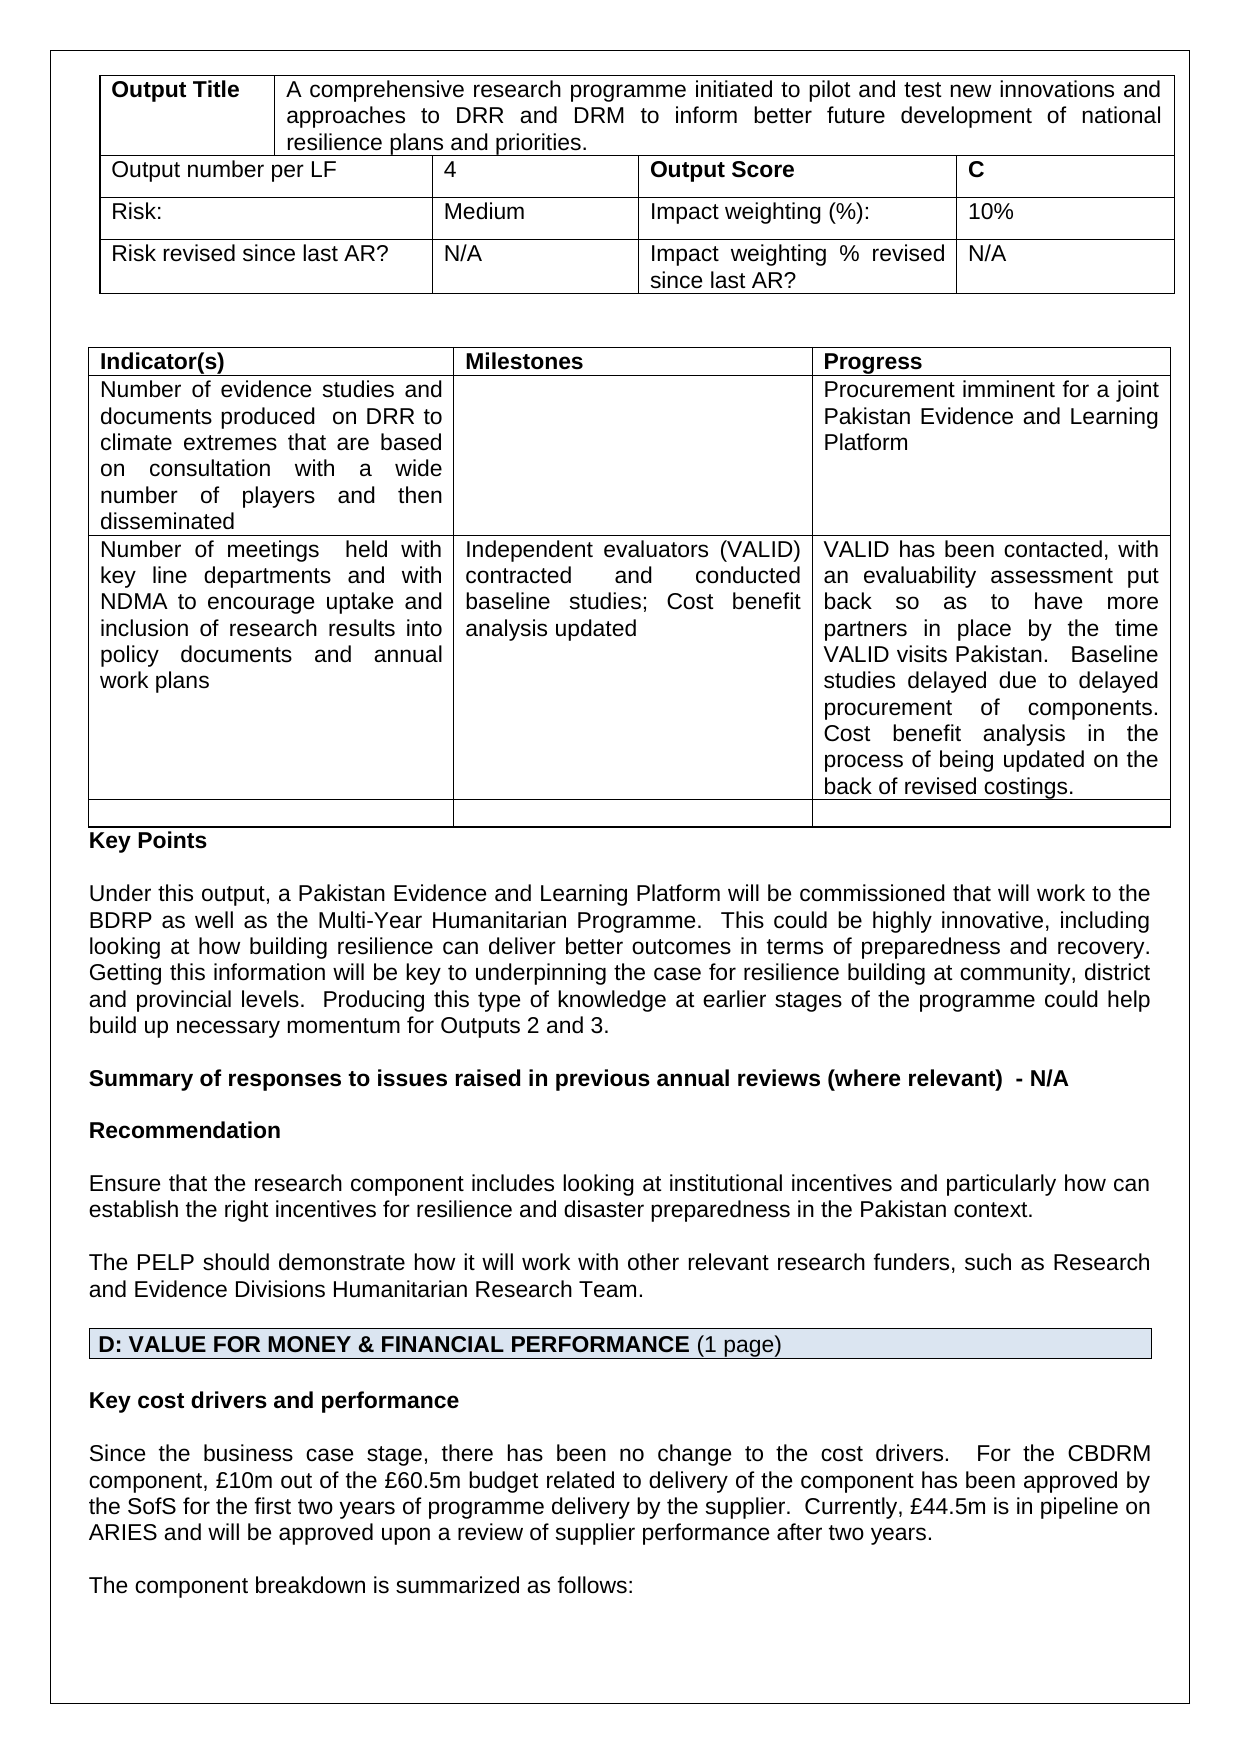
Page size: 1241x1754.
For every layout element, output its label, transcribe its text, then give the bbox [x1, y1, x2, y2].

table_cell Risk revised since last AR? [101, 240, 432, 293]
table_cell Medium [433, 198, 638, 239]
table_header A comprehensive research programme initiated to pilot and test new innovations and approaches to DRR and DRM to inform better future development of national resilience plans and priorities. [275, 76, 1174, 155]
text Key cost drivers and performance [89, 1387, 1152, 1414]
table_header Indicator(s) [89, 348, 453, 375]
table_cell Number of evidence studies and documents produced on DRR to climate extremes that are based on consultation with a wide number of players and then disseminated [89, 376, 453, 534]
subtitle D: VALUE FOR MONEY & FINANCIAL PERFORMANCE (1 page) [90, 1329, 1151, 1358]
table_cell Independent evaluators (VALID) contracted and conducted baseline studies; Cost benefit analysis updated [454, 536, 812, 799]
table_cell Impact weighting (%): [639, 198, 956, 239]
table_cell [89, 800, 453, 826]
text Ensure that the research component includes looking at institutional incentives and particularly how can establish the right incentives for resilience and disaster preparedness in the Pakistan context. [89, 1170, 1152, 1223]
table_cell N/A [957, 240, 1174, 293]
text The PELP should demonstrate how it will work with other relevant research funders, such as Research and Evidence Divisions Humanitarian Research Team. [89, 1249, 1152, 1302]
text Summary of responses to issues raised in previous annual reviews (where relevant) - N/A [89, 1065, 1152, 1091]
text Recommendation [89, 1117, 1152, 1144]
table_header Milestones [454, 348, 812, 375]
text Since the business case stage, there has been no change to the cost drivers. For the CBDRM component, £10m out of the £60.5m budget related to delivery of the component has been approved by the SofS for the first two years of programme delivery by the supplier. Currently, £44.5m is in pipeline on ARIES and will be approved upon a review of supplier performance after two years. [89, 1440, 1152, 1546]
table_cell 4 [433, 156, 638, 197]
table_cell Risk: [101, 198, 432, 239]
text Key Points [89, 828, 1152, 854]
text Under this output, a Pakistan Evidence and Learning Platform will be commissioned that will work to the BDRP as well as the Multi-Year Humanitarian Programme. This could be highly innovative, including looking at how building resilience can deliver better outcomes in terms of preparedness and recovery. Getting this information will be key to underpinning the case for resilience building at community, district and provincial levels. Producing this type of knowledge at earlier stages of the programme could help build up necessary momentum for Outputs 2 and 3. [89, 880, 1152, 1038]
text The component breakdown is summarized as follows: [89, 1572, 1152, 1598]
table_cell Procurement imminent for a joint Pakistan Evidence and Learning Platform [813, 376, 1170, 534]
table_cell VALID has been contacted, with an evaluability assessment put back so as to have more partners in place by the time VALID visits Pakistan. Baseline studies delayed due to delayed procurement of components. Cost benefit analysis in the process of being updated on the back of revised costings. [813, 536, 1170, 799]
table_cell N/A [433, 240, 638, 293]
table_header Output Title [101, 76, 274, 155]
table_cell Number of meetings held with key line departments and with NDMA to encourage uptake and inclusion of research results into policy documents and annual work plans [89, 536, 453, 799]
table_cell 10% [957, 198, 1174, 239]
table_cell [813, 800, 1170, 826]
table_cell Output number per LF [101, 156, 432, 197]
table_cell Impact weighting % revised since last AR? [639, 240, 956, 293]
table_cell [454, 800, 812, 826]
table_cell Output Score [639, 156, 956, 197]
table_cell [454, 376, 812, 534]
table_header Progress [813, 348, 1170, 375]
table_cell C [957, 156, 1174, 197]
